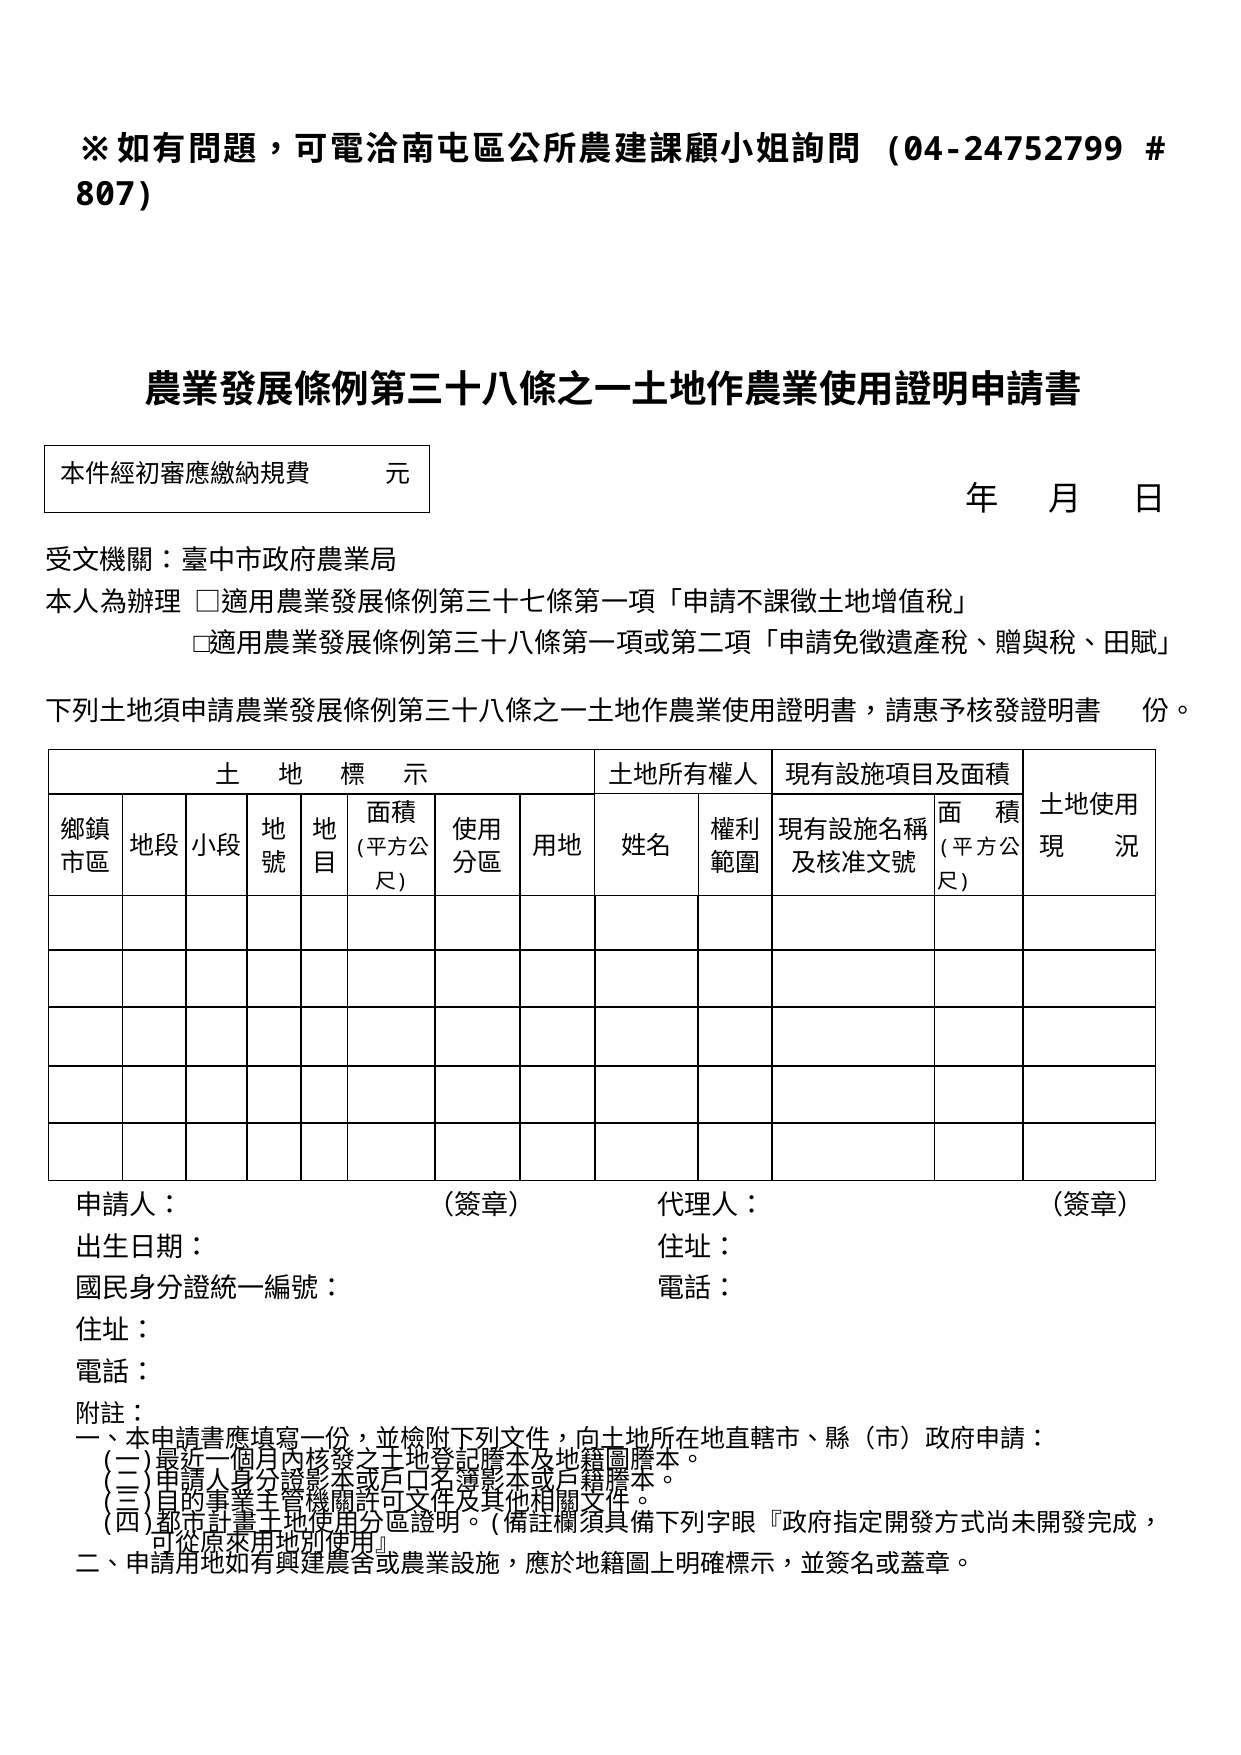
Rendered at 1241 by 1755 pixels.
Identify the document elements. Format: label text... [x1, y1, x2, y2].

text (二)申請人身分證影本或戶口名簿影本或戶籍謄本。 [246, 1473, 273, 1493]
table_cell 地號 [248, 795, 300, 895]
text (一)最近一個月內核發之土地登記謄本及地籍圖謄本。 [386, 1452, 476, 1473]
table_cell [935, 1008, 1022, 1065]
text 一、本申請書應填寫一份，並檢附下列文件，向土地所在地直轄市、縣（市）政府申請： [638, 1431, 1130, 1452]
table_cell [348, 896, 434, 949]
text 受文機關：臺中市政府農業局 [45, 536, 1165, 578]
table_cell 權利 範圍 [699, 794, 771, 895]
table_cell 地段 [123, 795, 185, 895]
table_cell [521, 1124, 594, 1180]
text 附註： [75, 1389, 1165, 1431]
text (三)目的事業主管機關許可文件及其他相關文件。 [214, 1493, 243, 1514]
table_cell [935, 1124, 1022, 1180]
table_cell [123, 896, 185, 949]
table_cell [596, 951, 697, 1006]
table_cell [596, 896, 697, 949]
text 下列土地須申請農業發展條例第三十八條之一土地作農業使用證明書，請惠予核發證明書 份。 [45, 680, 1209, 730]
table_header 土地使用 現 況 [1024, 750, 1155, 895]
text (二)申請人身分證影本或戶口名簿影本或戶籍謄本。 [341, 1473, 371, 1493]
table_cell [123, 951, 185, 1006]
text 農業發展條例第三十八條之一土地作農業使用證明申請書 [60, 376, 1165, 409]
table_cell [436, 1067, 519, 1122]
table_cell [49, 1067, 122, 1122]
text (二)申請人身分證影本或戶口名簿影本或戶籍謄本。 [269, 1473, 341, 1493]
text (一)最近一個月內核發之土地登記謄本及地籍圖謄本。 [107, 1452, 148, 1473]
table_cell [187, 1067, 246, 1122]
table_cell [302, 951, 347, 1006]
table_cell [49, 1008, 122, 1065]
table_cell [699, 1124, 771, 1180]
table_cell [348, 1008, 434, 1065]
table_cell [348, 1124, 434, 1180]
table_cell [699, 951, 771, 1006]
table_cell [699, 1067, 771, 1122]
table_cell [1024, 951, 1155, 1006]
table_cell [436, 1008, 519, 1065]
text (一)最近一個月內核發之土地登記謄本及地籍圖謄本。 [621, 1452, 1130, 1473]
text □適用農業發展條例第三十八條第一項或第二項「申請免徵遺產稅、贈與稅、田賦」 [193, 619, 1204, 661]
text 住址： [75, 1306, 1165, 1348]
table_cell [49, 951, 122, 1006]
table_cell [773, 1067, 934, 1122]
table_header 土地所有權人 [595, 750, 771, 793]
text 一、本申請書應填寫一份，並檢附下列文件，向土地所在地直轄市、縣（市）政府申請： [542, 1431, 596, 1452]
text 出生日期： 住址： [75, 1223, 1165, 1264]
table_cell [302, 896, 347, 949]
text 一、本申請書應填寫一份，並檢附下列文件，向土地所在地直轄市、縣（市）政府申請： [163, 1431, 263, 1452]
table_cell 鄉鎮 市區 [49, 795, 122, 895]
table_cell [436, 1124, 519, 1180]
table_cell [935, 1067, 1022, 1122]
text (一)最近一個月內核發之土地登記謄本及地籍圖謄本。 [312, 1452, 373, 1473]
text [45, 446, 429, 512]
table_cell [596, 1067, 697, 1122]
text 本件經初審應繳納規費 元 [60, 454, 414, 490]
table_cell [302, 1067, 347, 1122]
text (一)最近一個月內核發之土地登記謄本及地籍圖謄本。 [561, 1452, 585, 1473]
table_cell [123, 1008, 185, 1065]
table_cell [123, 1124, 185, 1180]
text (四)都市計畫土地使用分區證明。(備註欄須具備下列字眼『政府指定開發方式尚未開發完成，可從原來用地別使用』 [100, 1514, 169, 1556]
text 一、本申請書應填寫一份，並檢附下列文件，向土地所在地直轄市、縣（市）政府申請： [282, 1431, 391, 1452]
text (三)目的事業主管機關許可文件及其他相關文件。 [458, 1493, 510, 1514]
text 申請人： （簽章） 代理人： （簽章） [75, 1181, 1165, 1223]
table_cell [187, 951, 246, 1006]
table_cell 使用 分區 [436, 795, 519, 895]
text 國民身分證統一編號： 電話： [75, 1264, 1165, 1306]
table_cell 地目 [302, 795, 347, 895]
text (四)都市計畫土地使用分區證明。(備註欄須具備下列字眼『政府指定開發方式尚未開發完成，可從原來用地別使用』 [261, 1514, 306, 1556]
table_cell [521, 951, 594, 1006]
text (三)目的事業主管機關許可文件及其他相關文件。 [352, 1493, 375, 1514]
text (三)目的事業主管機關許可文件及其他相關文件。 [243, 1493, 269, 1514]
text (一)最近一個月內核發之土地登記謄本及地籍圖謄本。 [488, 1452, 516, 1473]
text (二)申請人身分證影本或戶口名簿影本或戶籍謄本。 [443, 1473, 476, 1493]
text (三)目的事業主管機關許可文件及其他相關文件。 [373, 1493, 399, 1514]
text 一、本申請書應填寫一份，並檢附下列文件，向土地所在地直轄市、縣（市）政府申請： [391, 1431, 439, 1452]
table_cell [773, 1008, 934, 1065]
text (三)目的事業主管機關許可文件及其他相關文件。 [622, 1493, 1165, 1514]
text (一)最近一個月內核發之土地登記謄本及地籍圖謄本。 [518, 1452, 551, 1473]
text 電話： [75, 1348, 1165, 1389]
table_cell 面積(平方公尺) [348, 795, 434, 895]
table_cell [1024, 1124, 1155, 1180]
table_cell [248, 1008, 300, 1065]
table_cell [596, 1124, 697, 1180]
table_cell [935, 896, 1022, 949]
table_cell [436, 896, 519, 949]
table_cell [699, 1008, 771, 1065]
table_header 土 地 標 示 [49, 750, 594, 793]
table_cell [773, 1124, 934, 1180]
table_cell [699, 896, 771, 949]
table_cell [348, 1067, 434, 1122]
table_header 現有設施項目及面積 [773, 750, 1022, 793]
table_cell [49, 1124, 122, 1180]
table_cell [436, 951, 519, 1006]
text (一)最近一個月內核發之土地登記謄本及地籍圖謄本。 [147, 1452, 235, 1473]
text (四)都市計畫土地使用分區證明。(備註欄須具備下列字眼『政府指定開發方式尚未開發完成，可從原來用地別使用』 [364, 1514, 1165, 1556]
text (二)申請人身分證影本或戶口名簿影本或戶籍謄本。 [559, 1473, 612, 1493]
text (三)目的事業主管機關許可文件及其他相關文件。 [107, 1493, 148, 1514]
text 本人為辦理 □適用農業發展條例第三十七條第一項「申請不課徵土地增值稅」 [46, 578, 1165, 619]
table_cell [49, 896, 122, 949]
table_cell [123, 1067, 185, 1122]
text 二、申請用地如有興建農舍或農業設施，應於地籍圖上明確標示，並簽名或蓋章。 [75, 1556, 1165, 1577]
table_cell [187, 896, 246, 949]
table_cell [187, 1008, 246, 1065]
text (一)最近一個月內核發之土地登記謄本及地籍圖謄本。 [363, 1452, 392, 1473]
table_cell [1024, 896, 1155, 949]
table_cell [521, 1008, 594, 1065]
text (二)申請人身分證影本或戶口名簿影本或戶籍謄本。 [472, 1473, 546, 1493]
table_cell [248, 1067, 300, 1122]
table_cell [596, 1008, 697, 1065]
text (四)都市計畫土地使用分區證明。(備註欄須具備下列字眼『政府指定開發方式尚未開發完成，可從原來用地別使用』 [213, 1514, 269, 1556]
table_cell 現有設施名稱及核准文號 [773, 795, 934, 895]
table_cell [302, 1124, 347, 1180]
table_cell [248, 896, 300, 949]
table_cell [773, 896, 934, 949]
table_cell 小段 [187, 795, 246, 895]
table_cell [302, 1008, 347, 1065]
text (三)目的事業主管機關許可文件及其他相關文件。 [269, 1493, 323, 1514]
table_cell [935, 951, 1022, 1006]
table_cell 用地 [521, 795, 594, 895]
text (三)目的事業主管機關許可文件及其他相關文件。 [419, 1493, 462, 1514]
text 年 月 日 [60, 484, 1165, 517]
table_cell [187, 1124, 246, 1180]
table_cell 姓名 [595, 794, 698, 895]
text (四)都市計畫土地使用分區證明。(備註欄須具備下列字眼『政府指定開發方式尚未開發完成，可從原來用地別使用』 [192, 1514, 224, 1556]
table_cell [348, 951, 434, 1006]
table_cell [521, 896, 594, 949]
table_cell 面積(平方公尺) [935, 795, 1022, 895]
text (二)申請人身分證影本或戶口名簿影本或戶籍謄本。 [612, 1473, 1165, 1493]
text (三)目的事業主管機關許可文件及其他相關文件。 [176, 1493, 216, 1514]
table_cell [1024, 1008, 1155, 1065]
text 一、本申請書應填寫一份，並檢附下列文件，向土地所在地直轄市、縣（市）政府申請： [75, 1431, 161, 1452]
table_cell [1024, 1067, 1155, 1122]
table_cell [248, 1124, 300, 1180]
text (二)申請人身分證影本或戶口名簿影本或戶籍謄本。 [383, 1473, 440, 1493]
text (二)申請人身分證影本或戶口名簿影本或戶籍謄本。 [107, 1473, 148, 1493]
table_cell [521, 1067, 594, 1122]
text (一)最近一個月內核發之土地登記謄本及地籍圖謄本。 [243, 1452, 274, 1473]
table_cell [773, 951, 934, 1006]
text (二)申請人身分證影本或戶口名簿影本或戶籍謄本。 [168, 1473, 216, 1493]
table_cell [248, 951, 300, 1006]
text ※如有問題，可電洽南屯區公所農建課顧小姐詢問 (04-24752799 # 807) [75, 121, 1165, 215]
